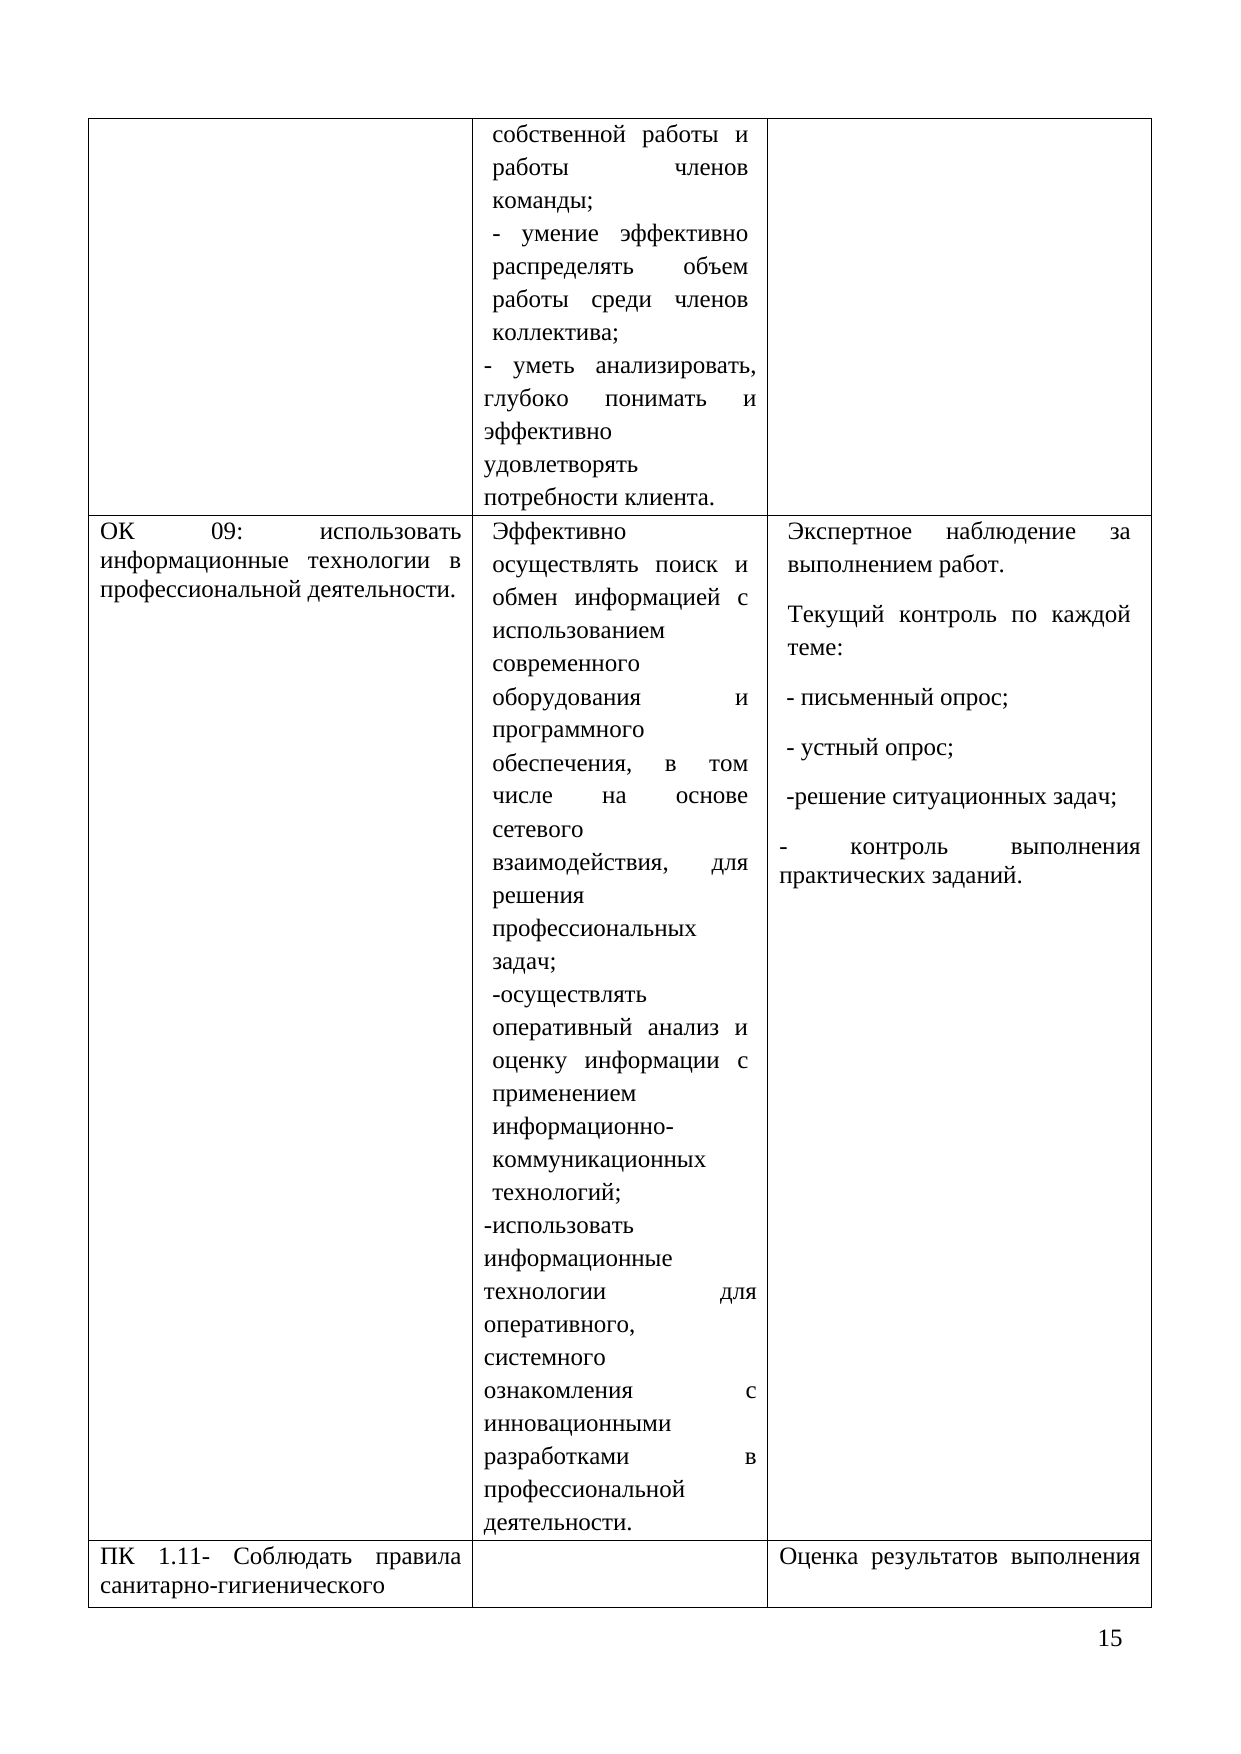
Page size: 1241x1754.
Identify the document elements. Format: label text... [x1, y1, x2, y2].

table_cell собственной работы и работы членов команды; - умение эффективно распределять объем работы среди членов коллектива; - уметь анализировать, глубоко понимать и эффективно удовлетворять потребности клиента. [473, 119, 767, 515]
table_cell [473, 1541, 767, 1607]
table_cell [89, 119, 472, 515]
table_cell Эффективно осуществлять поиск и обмен информацией с использованием современного оборудования и программного обеспечения, в том числе на основе сетевого взаимодействия, для решения профессиональных задач; -осуществлять оперативный анализ и оценку информации с применением информационно-коммуникационных технологий; -использовать информационные технологии для оперативного, системного ознакомления с инновационными разработками в профессиональной деятельности. [473, 516, 767, 1540]
table_cell ОК 09: использовать информационные технологии в профессиональной деятельности. [89, 516, 472, 1540]
table_cell ПК 1.11- Соблюдать правила санитарно-гигиенического режима, охраны труда, техники безопасности и противопожарной безопасности, порядок действия при чрезвычайных ситуациях;. [89, 1541, 472, 1607]
table_cell Экспертное наблюдение за выполнением работ. Текущий контроль по каждой теме: - письменный опрос; - устный опрос; -решение ситуационных задач; - контроль выполнения практических заданий. [768, 516, 1151, 1540]
table_cell Оценка результатов выполнения [768, 1541, 1151, 1607]
table_cell [768, 119, 1151, 515]
